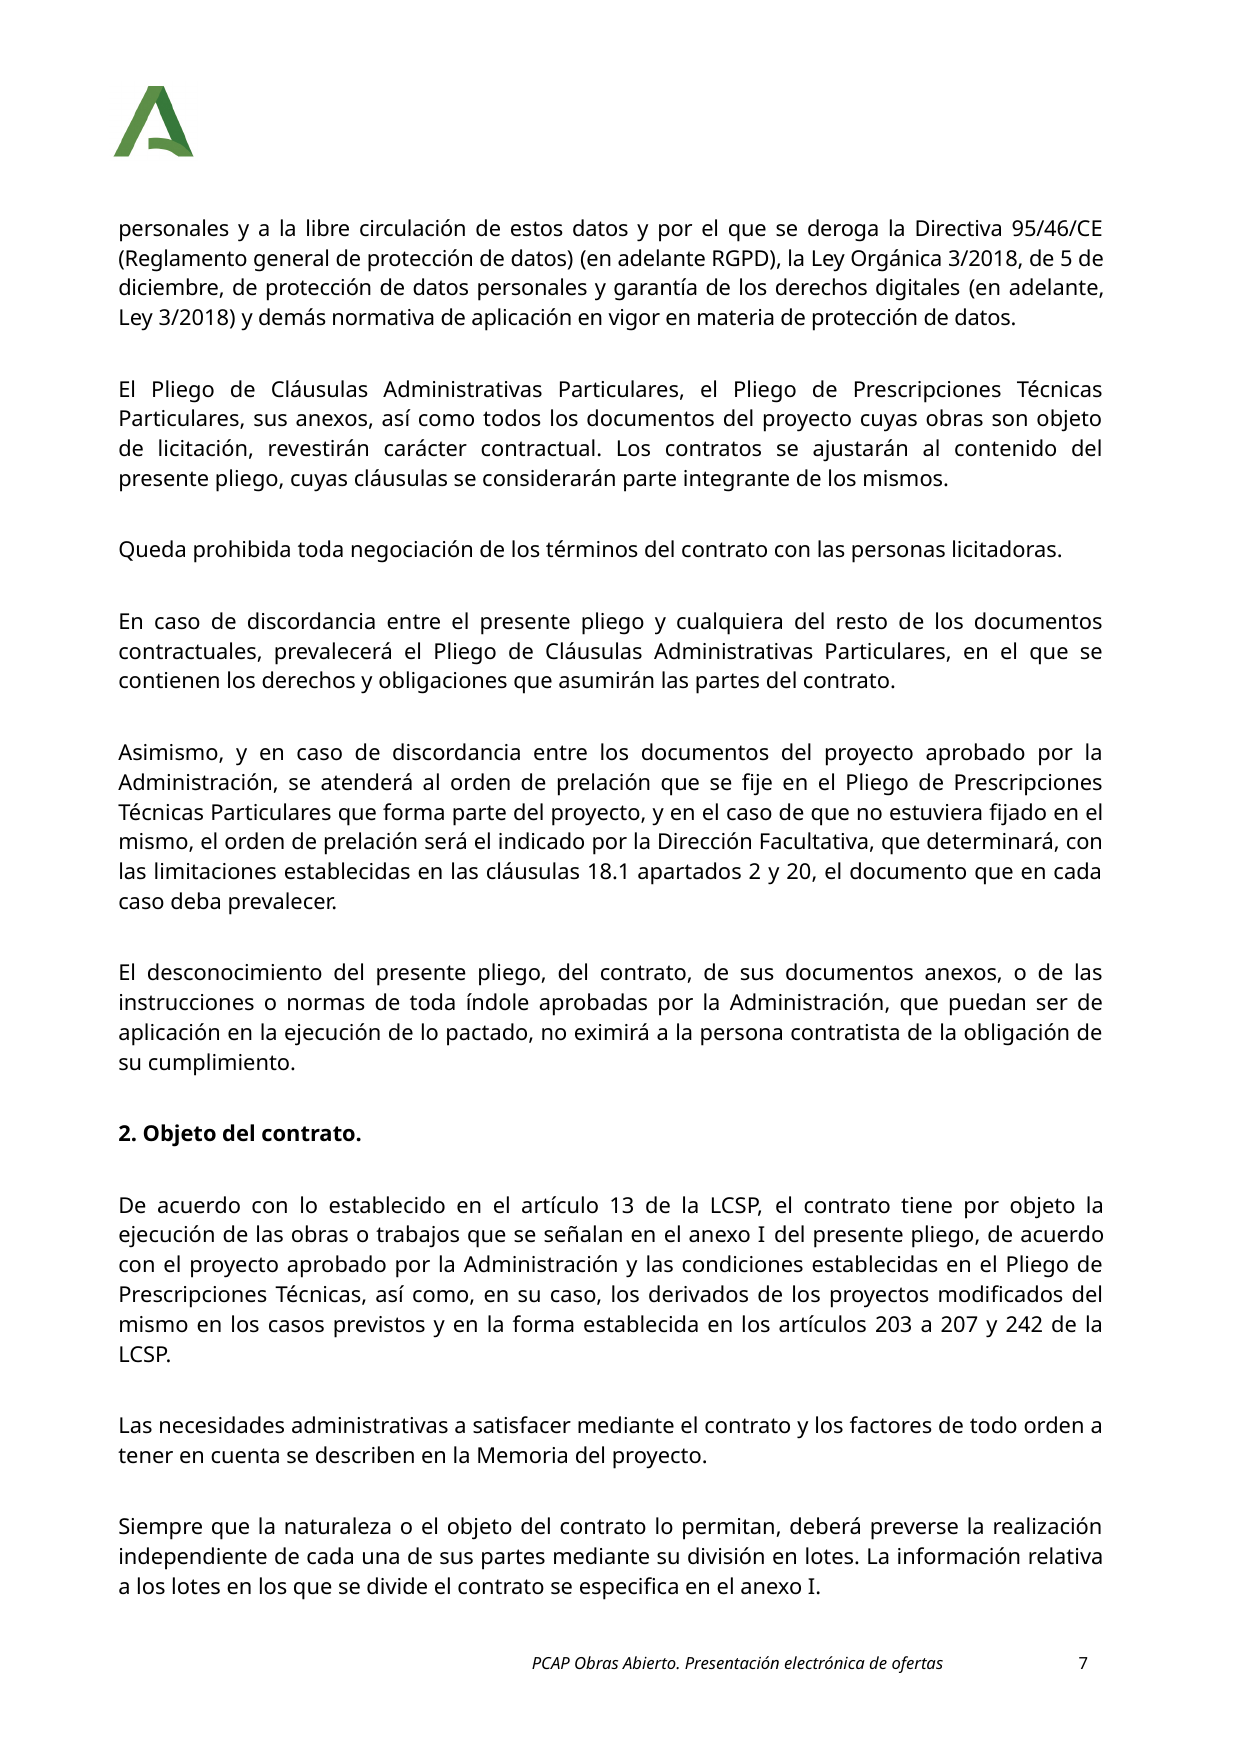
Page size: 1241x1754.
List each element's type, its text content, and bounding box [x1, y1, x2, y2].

text De acuerdo con lo establecido en el artículo 13 de la LCSP, el contrato tiene por objeto la ejecución de las obras o trabajos que se señalan en el anexo I del presente pliego, de acuerdo con el proyecto aprobado por la Administración y las condiciones establecidas en el Pliego de Prescripciones Técnicas, así como, en su caso, los derivados de los proyectos modificados del mismo en los casos previstos y en la forma establecida en los artículos 203 a 207 y 242 de la LCSP. [118, 1189, 1104, 1368]
text Asimismo, y en caso de discordancia entre los documentos del proyecto aprobado por la Administración, se atenderá al orden de prelación que se fije en el Pliego de Prescripciones Técnicas Particulares que forma parte del proyecto, y en el caso de que no estuviera fijado en el mismo, el orden de prelación será el indicado por la Dirección Facultativa, que determinará, con las limitaciones establecidas en las cláusulas 18.1 apartados 2 y 20, el documento que en cada caso deba prevalecer. [118, 737, 1104, 916]
text Las necesidades administrativas a satisfacer mediante el contrato y los factores de todo orden a tener en cuenta se describen en la Memoria del proyecto. [118, 1410, 1104, 1469]
text En caso de discordancia entre el presente pliego y cualquiera del resto de los documentos contractuales, prevalecerá el Pliego de Cláusulas Administrativas Particulares, en el que se contienen los derechos y obligaciones que asumirán las partes del contrato. [118, 606, 1104, 695]
text Siempre que la naturaleza o el objeto del contrato lo permitan, deberá preverse la realización independiente de cada una de sus partes mediante su división en lotes. La información relativa a los lotes en los que se divide el contrato se especifica en el anexo I. [118, 1511, 1104, 1601]
text Queda prohibida toda negociación de los términos del contrato con las personas licitadoras. [118, 534, 1104, 564]
picture [109, 81, 198, 161]
text 2. Objeto del contrato. [118, 1118, 1104, 1148]
text El Pliego de Cláusulas Administrativas Particulares, el Pliego de Prescripciones Técnicas Particulares, sus anexos, así como todos los documentos del proyecto cuyas obras son objeto de licitación, revestirán carácter contractual. Los contratos se ajustarán al contenido del presente pliego, cuyas cláusulas se considerarán parte integrante de los mismos. [118, 373, 1104, 493]
text personales y a la libre circulación de estos datos y por el que se deroga la Directiva 95/46/CE (Reglamento general de protección de datos) (en adelante RGPD), la Ley Orgánica 3/2018, de 5 de diciembre, de protección de datos personales y garantía de los derechos digitales (en adelante, Ley 3/2018) y demás normativa de aplicación en vigor en materia de protección de datos. [118, 213, 1104, 332]
text El desconocimiento del presente pliego, del contrato, de sus documentos anexos, o de las instrucciones o normas de toda índole aprobadas por la Administración, que puedan ser de aplicación en la ejecución de lo pactado, no eximirá a la persona contratista de la obligación de su cumplimiento. [118, 957, 1104, 1076]
